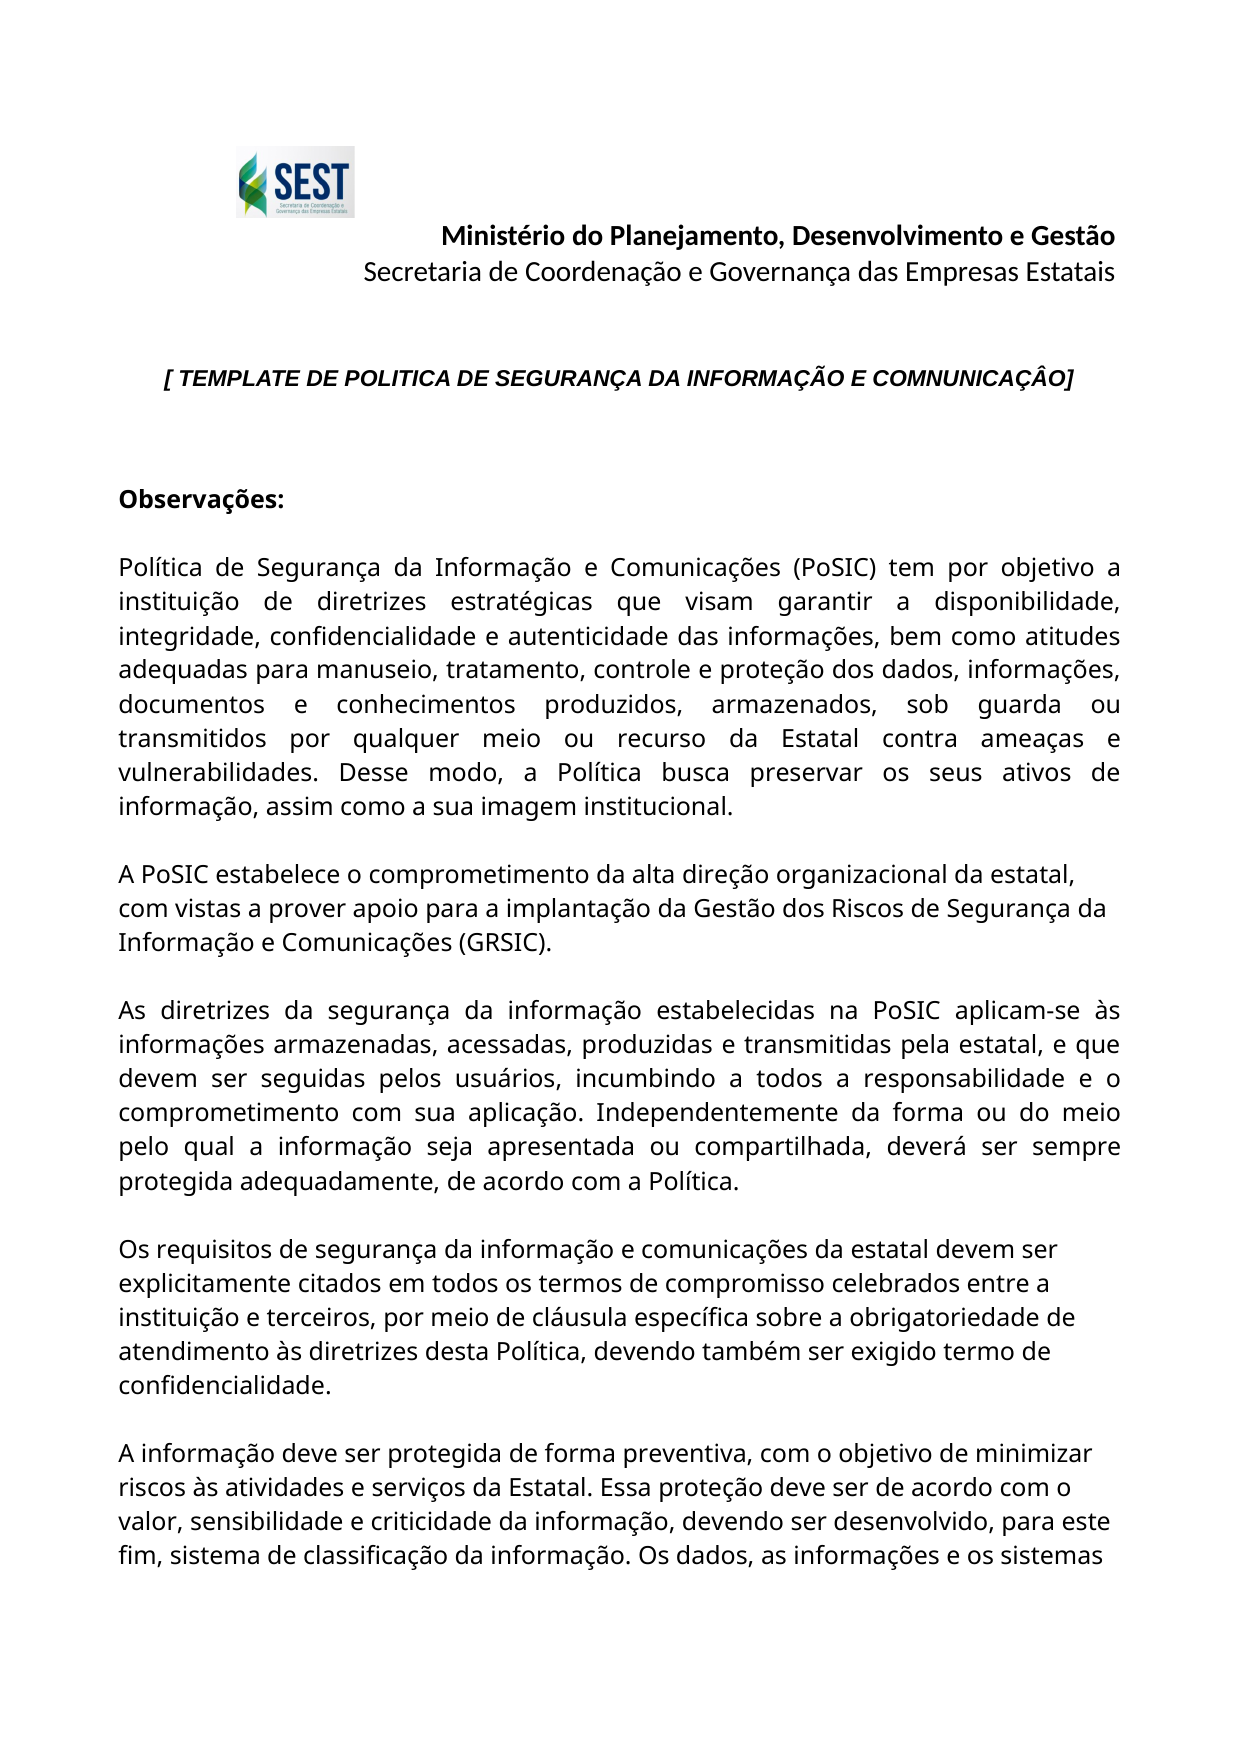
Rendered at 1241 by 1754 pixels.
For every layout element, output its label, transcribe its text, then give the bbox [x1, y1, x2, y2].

text Os requisitos de segurança da informação e comunicações da estatal devem ser explicitamente citados em todos os termos de compromisso celebrados entre a instituição e terceiros, por meio de cláusula específica sobre a obrigatoriedade de atendimento às diretrizes desta Política, devendo também ser exigido termo de confidencialidade. [118, 1231, 1122, 1402]
text A PoSIC estabelece o comprometimento da alta direção organizacional da estatal, com vistas a prover apoio para a implantação da Gestão dos Riscos de Segurança da Informação e Comunicações (GRSIC). [118, 857, 1122, 959]
text A informação deve ser protegida de forma preventiva, com o objetivo de minimizar riscos às atividades e serviços da Estatal. Essa proteção deve ser de acordo com o valor, sensibilidade e criticidade da informação, devendo ser desenvolvido, para este fim, sistema de classificação da informação. Os dados, as informações e os sistemas [118, 1436, 1122, 1572]
text As diretrizes da segurança da informação estabelecidas na PoSIC aplicam-se às informações armazenadas, acessadas, produzidas e transmitidas pela estatal, e que devem ser seguidas pelos usuários, incumbindo a todos a responsabilidade e o comprometimento com sua aplicação. Independentemente da forma ou do meio pelo qual a informação seja apresentada ou compartilhada, deverá ser sempre protegida adequadamente, de acordo com a Política. [118, 993, 1122, 1197]
text Política de Segurança da Informação e Comunicações (PoSIC) tem por objetivo a instituição de diretrizes estratégicas que visam garantir a disponibilidade, integridade, confidencialidade e autenticidade das informações, bem como atitudes adequadas para manuseio, tratamento, controle e proteção dos dados, informações, documentos e conhecimentos produzidos, armazenados, sob guarda ou transmitidos por qualquer meio ou recurso da Estatal contra ameaças e vulnerabilidades. Desse modo, a Política busca preservar os seus ativos de informação, assim como a sua imagem institucional. [118, 550, 1122, 822]
text Observações: [118, 482, 1122, 516]
